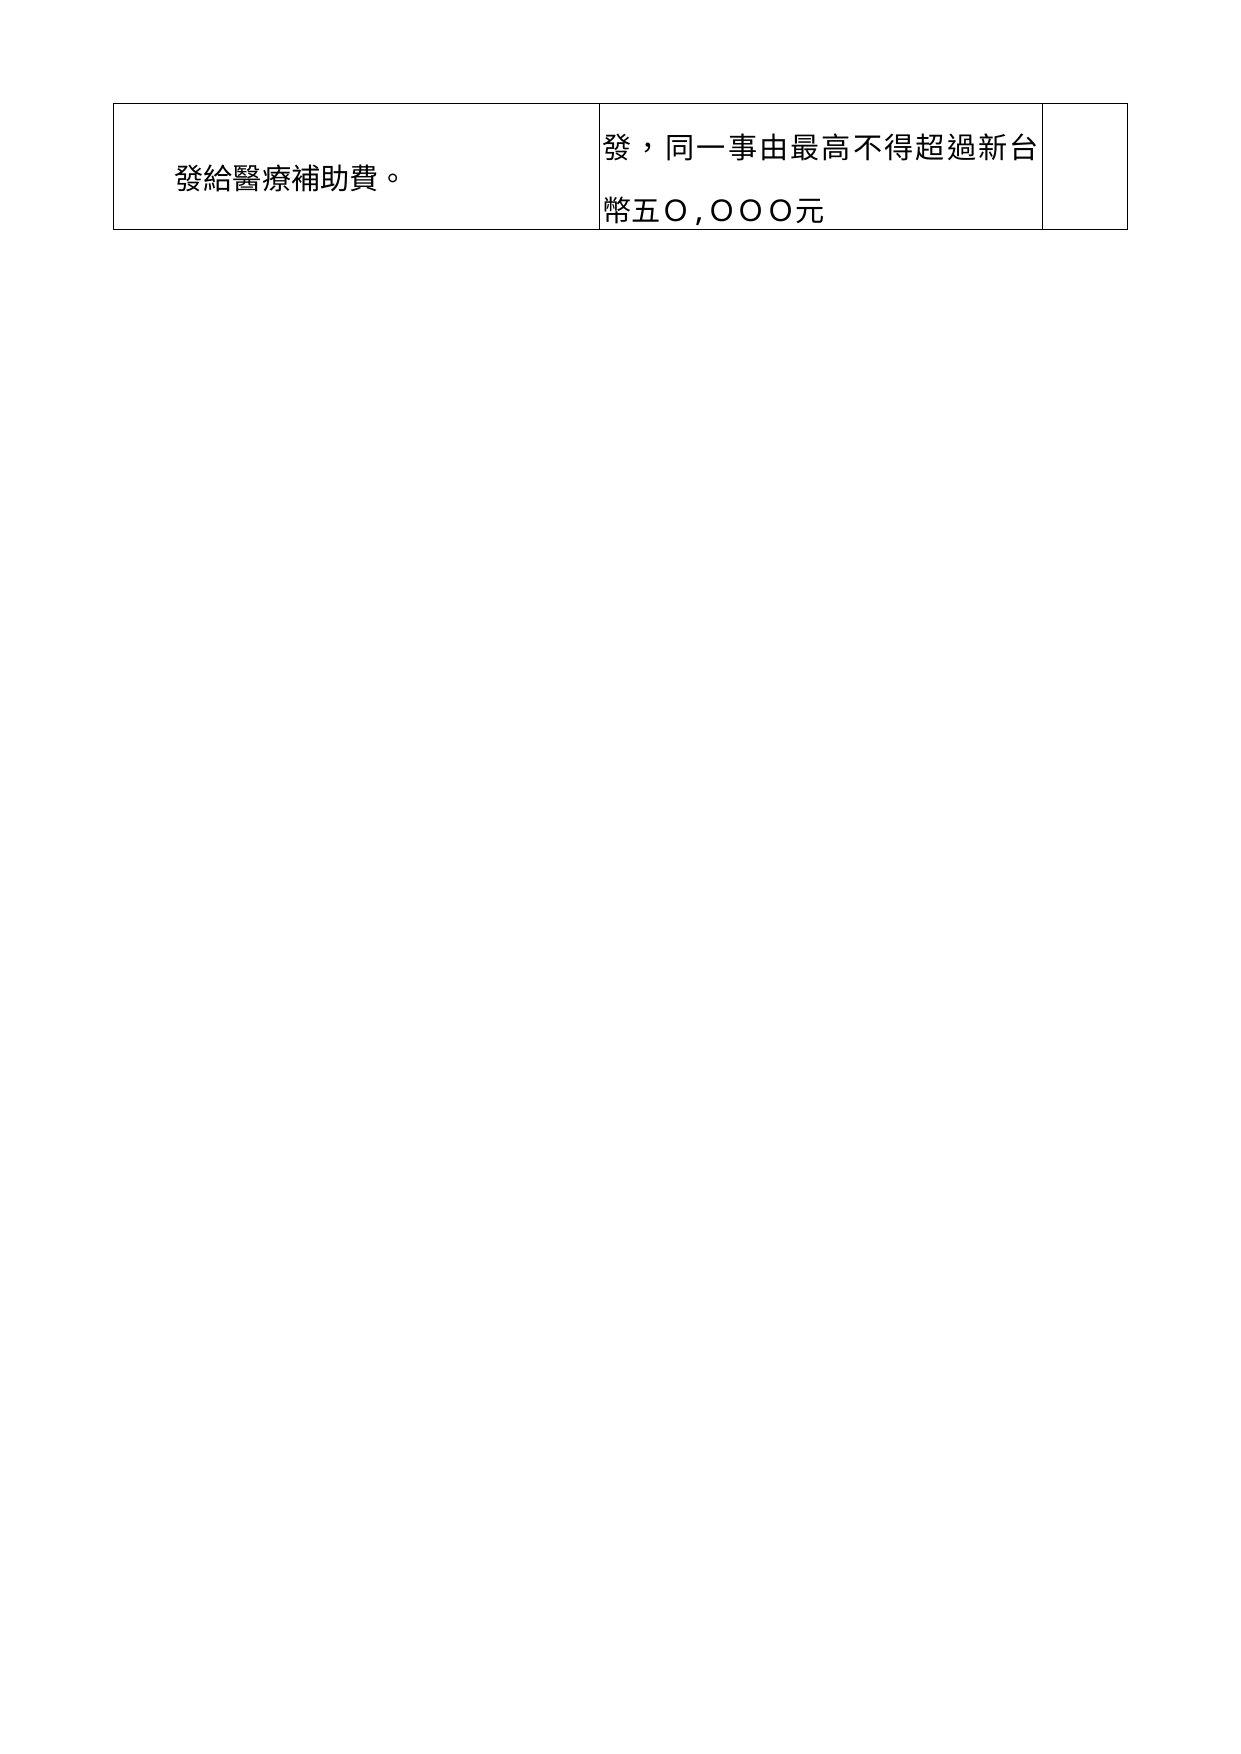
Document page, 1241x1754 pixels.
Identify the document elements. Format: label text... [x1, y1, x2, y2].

table_cell 發，同一事由最高不得超過新台幣五Ｏ,ＯＯＯ元 [600, 104, 1042, 229]
table_cell 發給醫療補助費。 [114, 104, 599, 229]
table_cell [1043, 104, 1127, 229]
